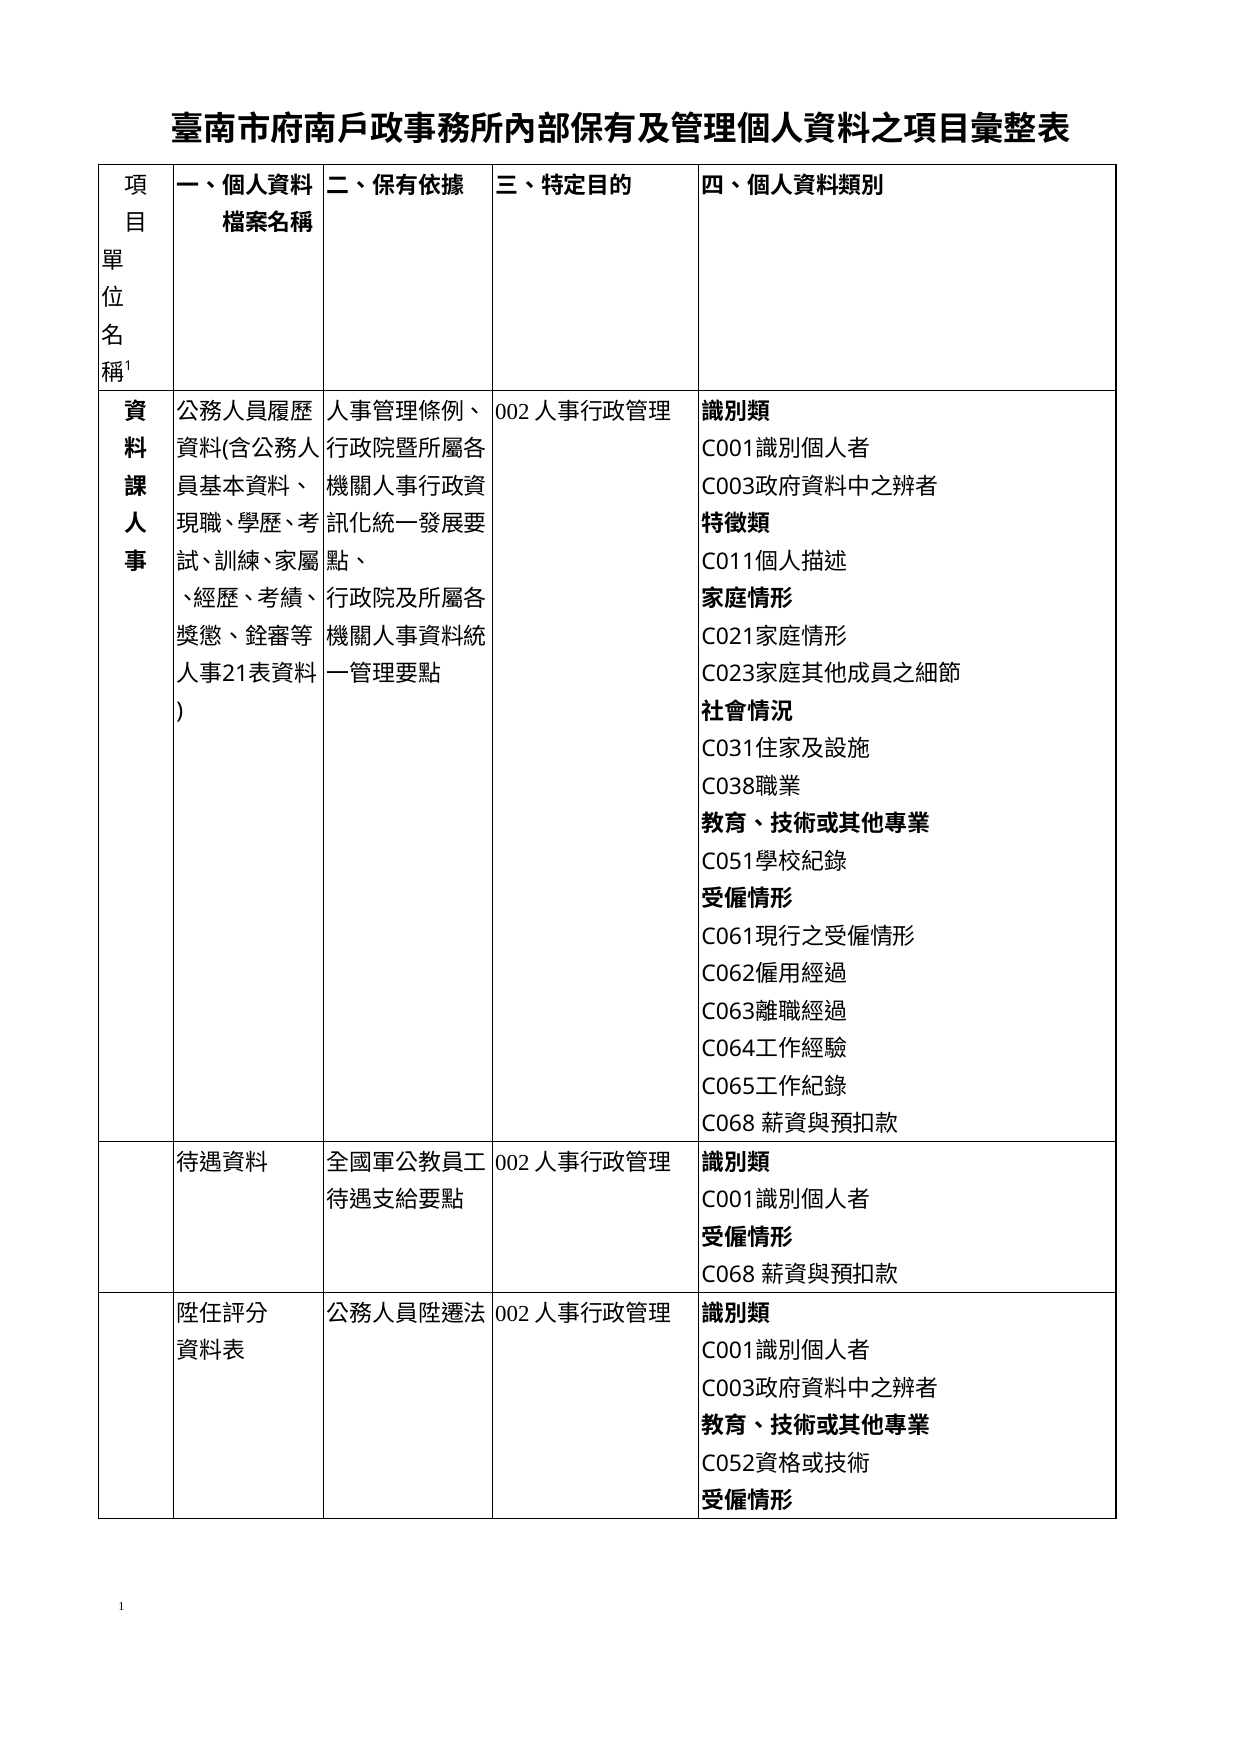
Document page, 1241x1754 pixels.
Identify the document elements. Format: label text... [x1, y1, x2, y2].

table_cell 全國軍公教員工待遇支給要點 [324, 1142, 492, 1292]
table_cell [99, 1293, 173, 1518]
table_cell 陞任評分 資料表 [174, 1293, 323, 1518]
table_cell 002人事行政管理 [493, 1293, 698, 1518]
table_cell 資 料 課 人 事 [99, 391, 173, 1141]
table_cell 公務人員履歷資料(含公務人員基本資料、現職、學歷、考試、訓練、家屬、經歷、考績、獎懲、銓審等人事21表資料) [174, 391, 323, 1141]
table_cell 002人事行政管理 [493, 391, 698, 1141]
table_cell 識別類 C001識別個人者 受僱情形 C068 薪資與預扣款 [699, 1142, 1115, 1292]
table_header 三、特定目的 [493, 165, 698, 390]
table_header 四、個人資料類別 [699, 165, 1115, 390]
table_header 項 目 單 位 名 稱 [99, 165, 173, 390]
table_header 一、個人資料檔案名稱 [174, 165, 323, 390]
table_cell 識別類 C001識別個人者 C003政府資料中之辨者 特徵類 C011個人描述 家庭情形 C021家庭情形 C023家庭其他成員之細節 社會情況 C031住家及設施 C038職業 教育、技術或其他專業 C051學校紀錄 受僱情形 C061現行之受僱情形 C062僱用經過 C063離職經過 C064工作經驗 C065工作紀錄 C068 薪資與預扣款 [699, 391, 1115, 1141]
table_cell 公務人員陞遷法 [324, 1293, 492, 1518]
table_header 二、保有依據 [324, 165, 492, 390]
table_cell 識別類 C001識別個人者 C003政府資料中之辨者 教育、技術或其他專業 C052資格或技術 受僱情形 [699, 1293, 1115, 1518]
table_cell 002人事行政管理 [493, 1142, 698, 1292]
table_cell [99, 1142, 173, 1292]
table_cell 人事管理條例、行政院暨所屬各機關人事行政資訊化統一發展要點、 行政院及所屬各機關人事資料統一管理要點 [324, 391, 492, 1141]
text 臺南市府南戶政事務所內部保有及管理個人資料之項目彙整表 [118, 89, 1122, 164]
table_cell 待遇資料 [174, 1142, 323, 1292]
